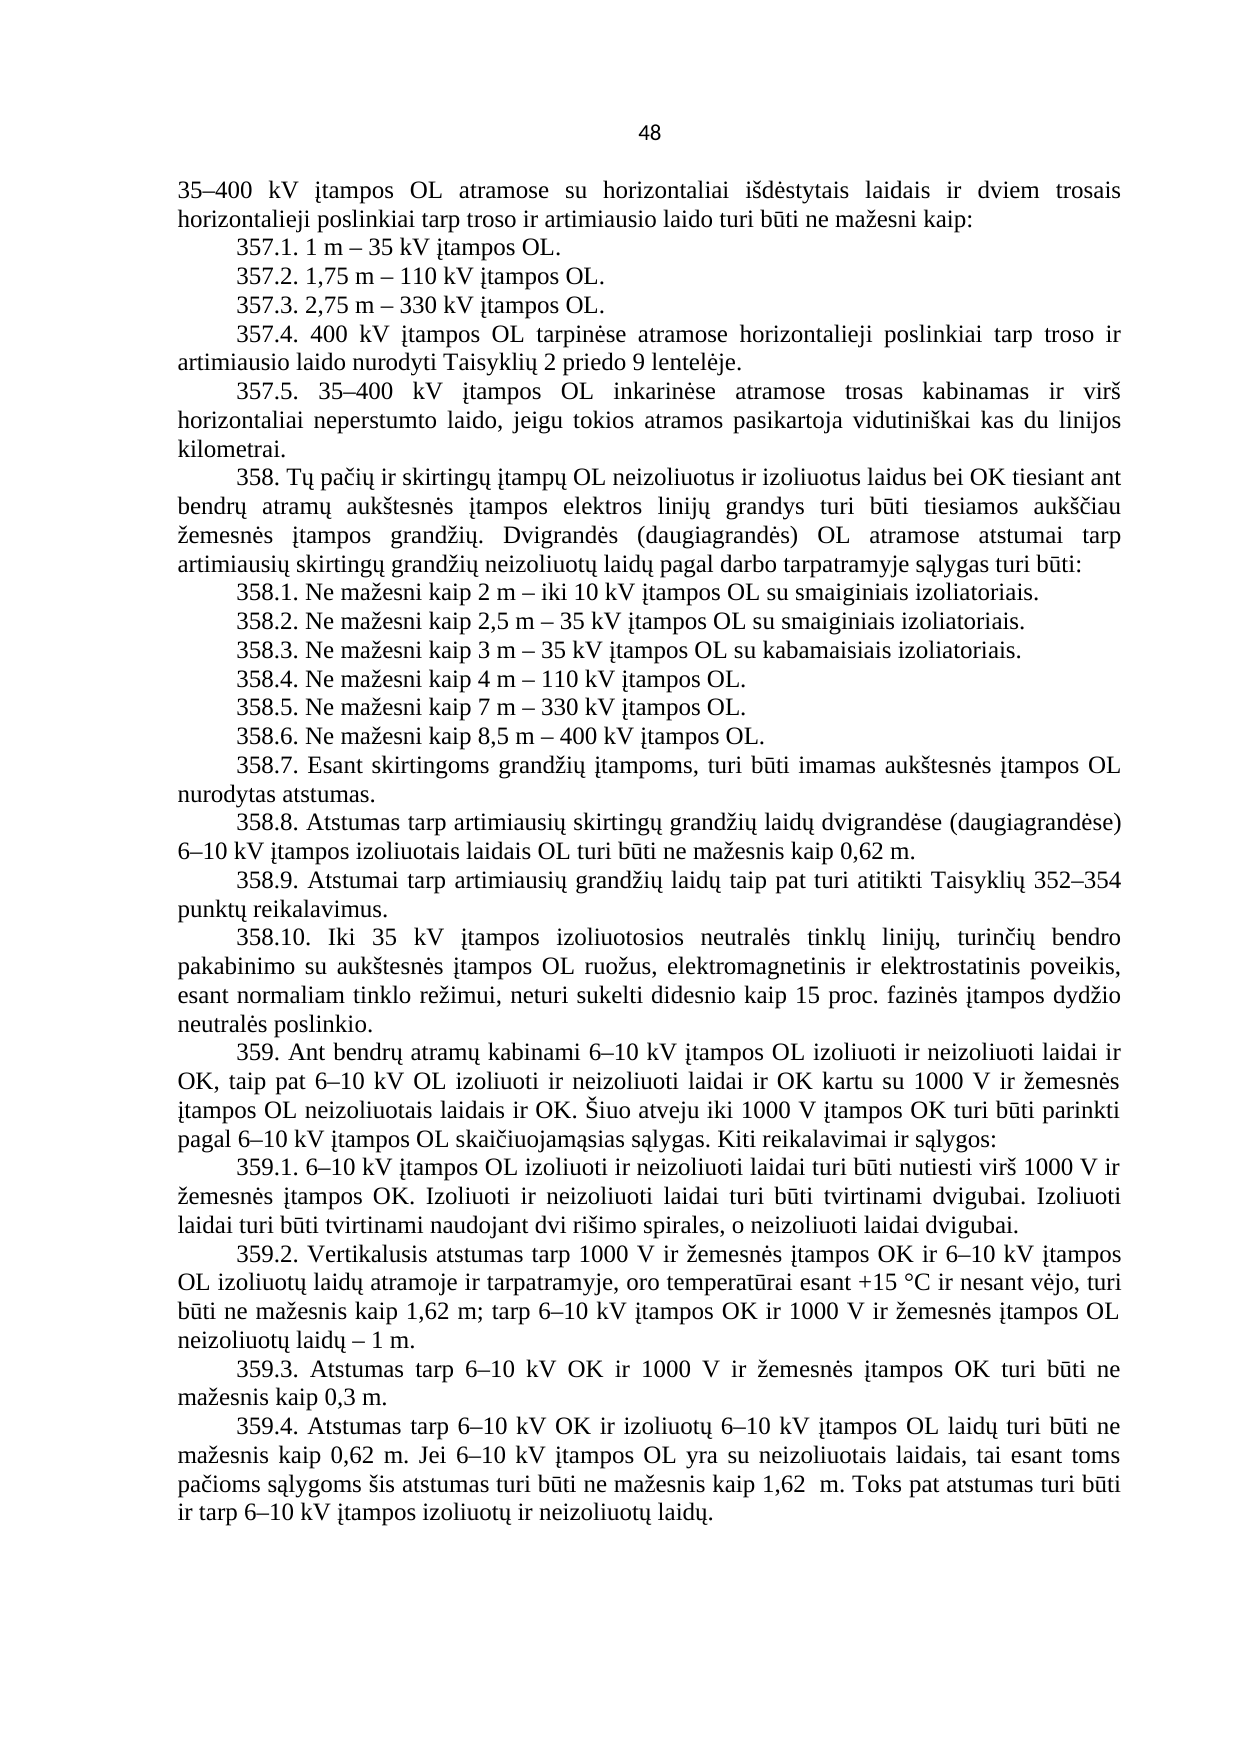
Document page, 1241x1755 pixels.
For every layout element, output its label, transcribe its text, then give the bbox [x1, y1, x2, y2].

text 358.1. Ne mažesni kaip 2 m – iki 10 kV įtampos OL su smaiginiais izoliatoriais. [177, 577, 1122, 606]
text 357.5. 35–400 kV įtampos OL inkarinėse atramose trosas kabinamas ir virš horizontaliai neperstumto laido, jeigu tokios atramos pasikartoja vidutiniškai kas du linijos kilometrai. [177, 376, 1122, 462]
text 358.3. Ne mažesni kaip 3 m – 35 kV įtampos OL su kabamaisiais izoliatoriais. [177, 635, 1122, 664]
text 358.6. Ne mažesni kaip 8,5 m – 400 kV įtampos OL. [177, 721, 1122, 750]
text 358.4. Ne mažesni kaip 4 m – 110 kV įtampos OL. [177, 664, 1122, 692]
text 357.3. 2,75 m – 330 kV įtampos OL. [177, 290, 1122, 319]
text 359.4. Atstumas tarp 6–10 kV OK ir izoliuotų 6–10 kV įtampos OL laidų turi būti ne mažesnis kaip 0,62 m. Jei 6–10 kV įtampos OL yra su neizoliuotais laidais, tai esant toms pačioms sąlygoms šis atstumas turi būti ne mažesnis kaip 1,62 m. Toks pat atstumas turi būti ir tarp 6–10 kV įtampos izoliuotų ir neizoliuotų laidų. [177, 1411, 1122, 1526]
text 358.10. Iki 35 kV įtampos izoliuotosios neutralės tinklų linijų, turinčių bendro pakabinimo su aukštesnės įtampos OL ruožus, elektromagnetinis ir elektrostatinis poveikis, esant normaliam tinklo režimui, neturi sukelti didesnio kaip 15 proc. fazinės įtampos dydžio neutralės poslinkio. [177, 922, 1122, 1037]
text 359.1. 6–10 kV įtampos OL izoliuoti ir neizoliuoti laidai turi būti nutiesti virš 1000 V ir žemesnės įtampos OK. Izoliuoti ir neizoliuoti laidai turi būti tvirtinami dvigubai. Izoliuoti laidai turi būti tvirtinami naudojant dvi rišimo spirales, o neizoliuoti laidai dvigubai. [177, 1152, 1122, 1239]
text 359. Ant bendrų atramų kabinami 6–10 kV įtampos OL izoliuoti ir neizoliuoti laidai ir OK, taip pat 6–10 kV OL izoliuoti ir neizoliuoti laidai ir OK kartu su 1000 V ir žemesnės įtampos OL neizoliuotais laidais ir OK. Šiuo atveju iki 1000 V įtampos OK turi būti parinkti pagal 6–10 kV įtampos OL skaičiuojamąsias sąlygas. Kiti reikalavimai ir sąlygos: [177, 1037, 1122, 1152]
text 357.2. 1,75 m – 110 kV įtampos OL. [177, 261, 1122, 290]
text 35–400 kV įtampos OL atramose su horizontaliai išdėstytais laidais ir dviem trosais horizontalieji poslinkiai tarp troso ir artimiausio laido turi būti ne mažesni kaip: [177, 175, 1122, 232]
text 358.5. Ne mažesni kaip 7 m – 330 kV įtampos OL. [177, 692, 1122, 721]
text 359.3. Atstumas tarp 6–10 kV OK ir 1000 V ir žemesnės įtampos OK turi būti ne mažesnis kaip 0,3 m. [177, 1354, 1122, 1411]
text 357.4. 400 kV įtampos OL tarpinėse atramose horizontalieji poslinkiai tarp troso ir artimiausio laido nurodyti Taisyklių 2 priedo 9 lentelėje. [177, 319, 1122, 376]
text 358. Tų pačių ir skirtingų įtampų OL neizoliuotus ir izoliuotus laidus bei OK tiesiant ant bendrų atramų aukštesnės įtampos elektros linijų grandys turi būti tiesiamos aukščiau žemesnės įtampos grandžių. Dvigrandės (daugiagrandės) OL atramose atstumai tarp artimiausių skirtingų grandžių neizoliuotų laidų pagal darbo tarpatramyje sąlygas turi būti: [177, 462, 1122, 577]
text 358.8. Atstumas tarp artimiausių skirtingų grandžių laidų dvigrandėse (daugiagrandėse) 6–10 kV įtampos izoliuotais laidais OL turi būti ne mažesnis kaip 0,62 m. [177, 807, 1122, 865]
text 358.2. Ne mažesni kaip 2,5 m – 35 kV įtampos OL su smaiginiais izoliatoriais. [177, 606, 1122, 635]
text 357.1. 1 m – 35 kV įtampos OL. [177, 232, 1122, 261]
text 358.9. Atstumai tarp artimiausių grandžių laidų taip pat turi atitikti Taisyklių 352–354 punktų reikalavimus. [177, 865, 1122, 922]
text 359.2. Vertikalusis atstumas tarp 1000 V ir žemesnės įtampos OK ir 6–10 kV įtampos OL izoliuotų laidų atramoje ir tarpatramyje, oro temperatūrai esant +15 °C ir nesant vėjo, turi būti ne mažesnis kaip 1,62 m; tarp 6–10 kV įtampos OK ir 1000 V ir žemesnės įtampos OL neizoliuotų laidų – 1 m. [177, 1239, 1122, 1354]
text 358.7. Esant skirtingoms grandžių įtampoms, turi būti imamas aukštesnės įtampos OL nurodytas atstumas. [177, 750, 1122, 807]
